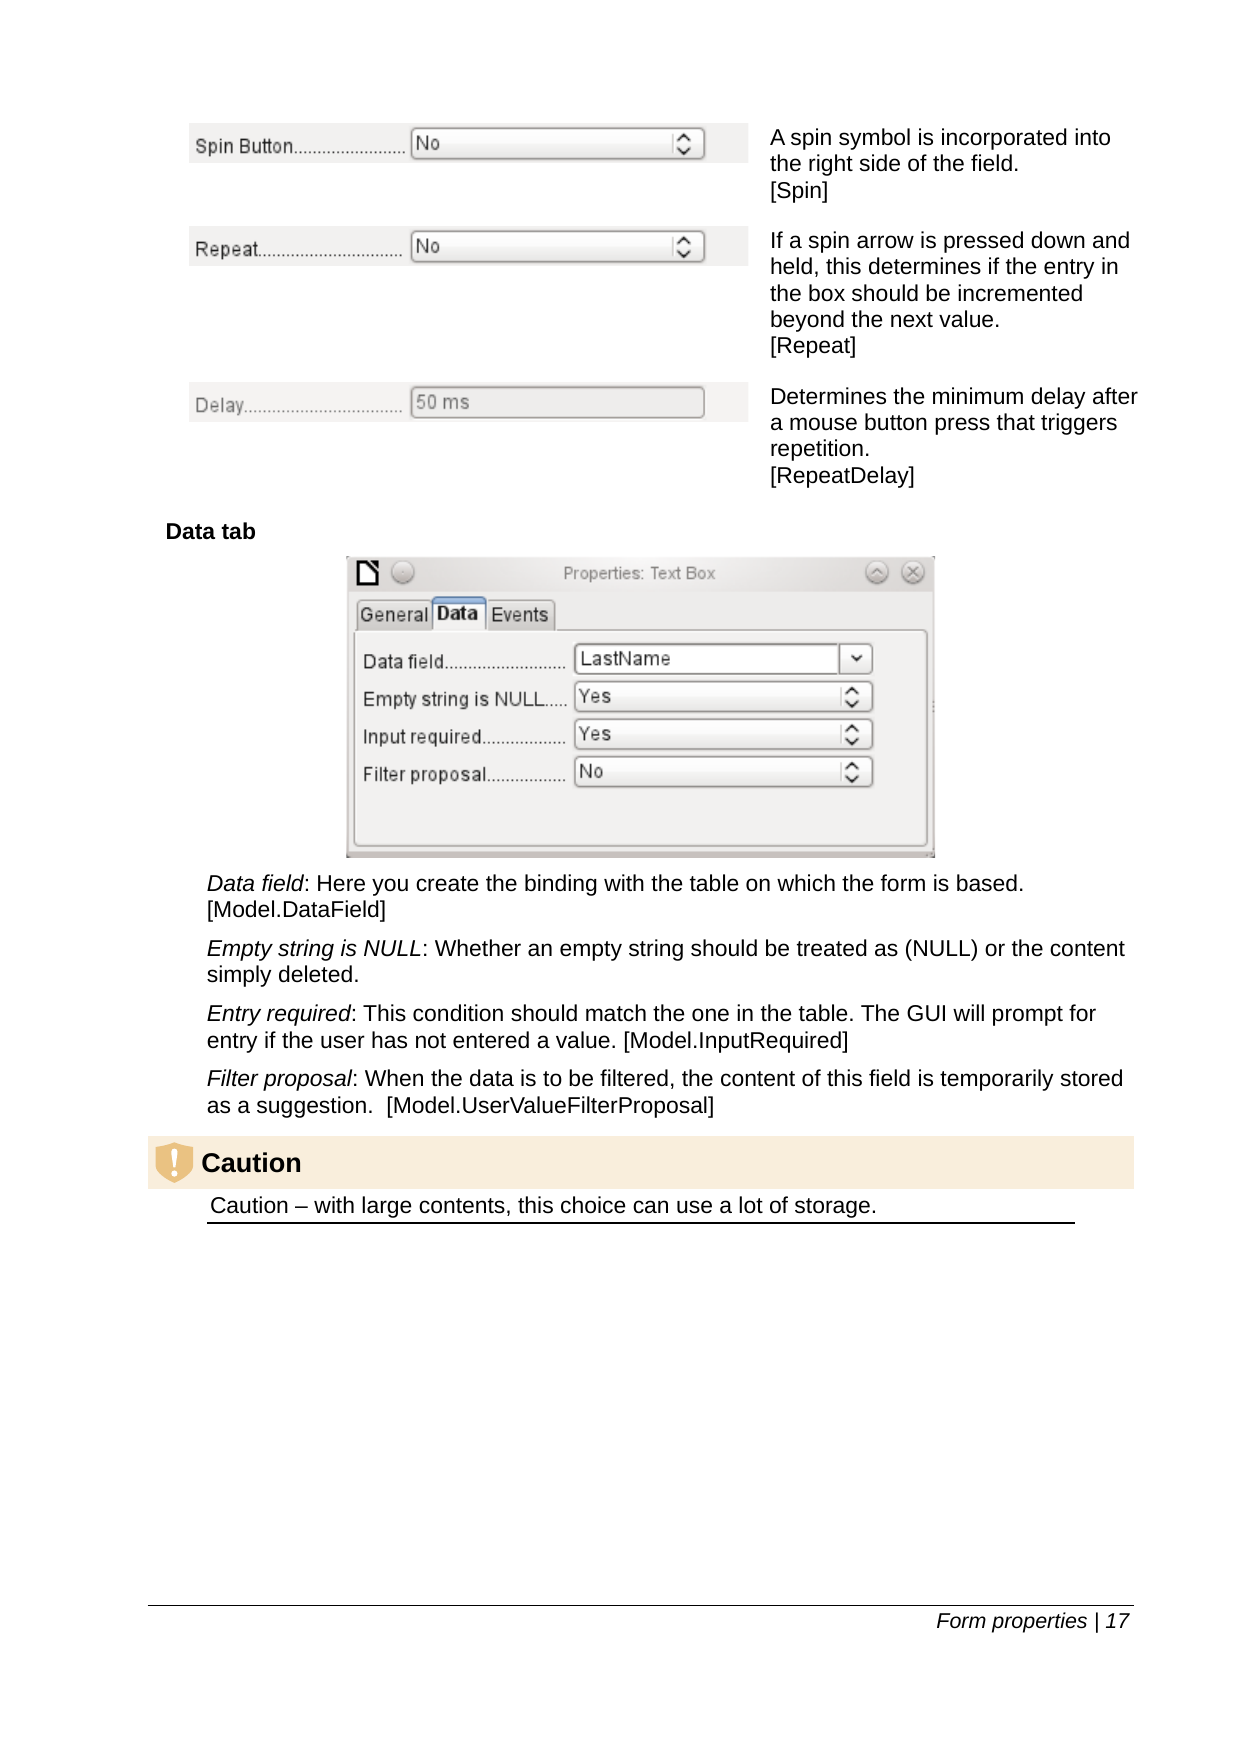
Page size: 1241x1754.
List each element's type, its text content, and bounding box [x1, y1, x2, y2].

table_cell Determines the minimum delay after a mouse button press that triggers repetition. [RepeatDelay] [764, 377, 1151, 506]
text Filter proposal: When the data is to be filtered, the content of this field is temporarily stored as a suggestion. [Model.UserValueFilterProposal] [207, 1065, 1134, 1118]
text Caution – with large contents, this choice can use a lot of storage. [207, 1189, 1075, 1222]
picture [189, 382, 749, 422]
picture [346, 556, 936, 858]
table_cell [174, 118, 764, 221]
picture [189, 226, 749, 266]
picture [189, 123, 749, 163]
text Data tab [165, 518, 1134, 544]
text Data field: Here you create the binding with the table on which the form is based. [Model.DataField] [207, 870, 1134, 922]
text Empty string is NULL: Whether an empty string should be treated as (NULL) or the content simply deleted. [207, 935, 1134, 988]
table_cell A spin symbol is incorporated into the right side of the field. [Spin] [764, 118, 1151, 221]
table_cell If a spin arrow is pressed down and held, this determines if the entry in the box should be incremented beyond the next value. [Repeat] [764, 221, 1151, 377]
table_cell [174, 377, 764, 506]
table_cell [174, 221, 764, 377]
text Entry required: This condition should match the one in the table. The GUI will prompt for entry if the user has not entered a value. [Model.InputRequired] [207, 1000, 1134, 1053]
subtitle Caution [148, 1136, 1134, 1189]
